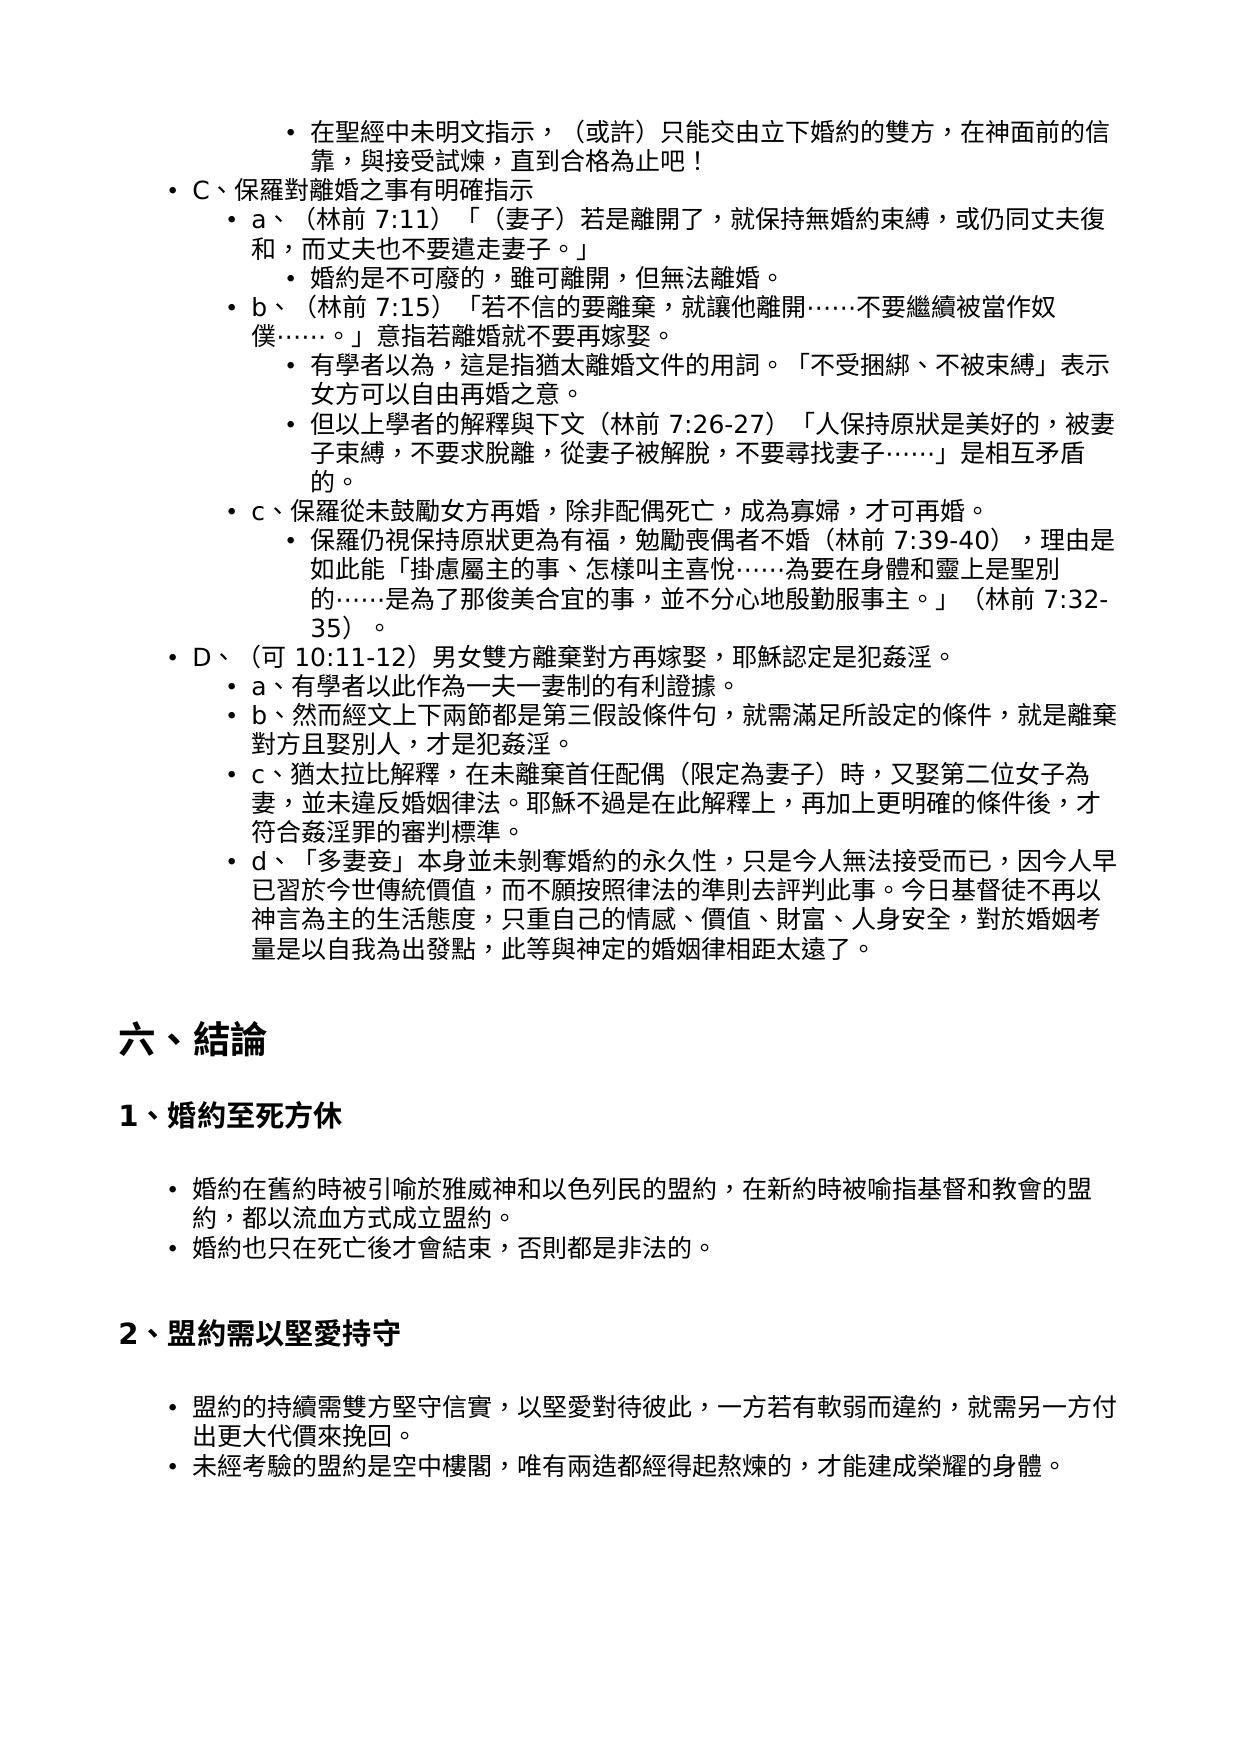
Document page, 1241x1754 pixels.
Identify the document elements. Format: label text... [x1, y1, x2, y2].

list D、（可 10:11-12）男女雙方離棄對方再嫁娶，耶穌認定是犯姦淫。 [177, 643, 1122, 672]
list a、有學者以此作為一夫一妻制的有利證據。 [236, 672, 1122, 701]
list b、（林前 7:15）「若不信的要離棄，就讓他離開⋯⋯不要繼續被當作奴僕⋯⋯。」意指若離婚就不要再嫁娶。 [236, 293, 1122, 351]
list c、保羅從未鼓勵女方再婚，除非配偶死亡，成為寡婦，才可再婚。 [236, 497, 1122, 526]
list 未經考驗的盟約是空中樓閣，唯有兩造都經得起熬煉的，才能建成榮耀的身體。 [177, 1452, 1122, 1481]
list 有學者以為，這是指猶太離婚文件的用詞。「不受捆綁、不被束縛」表示女方可以自由再婚之意。 [295, 351, 1122, 410]
list 婚約在舊約時被引喻於雅威神和以色列民的盟約，在新約時被喻指基督和教會的盟約，都以流血方式成立盟約。 [177, 1176, 1122, 1234]
list 保羅仍視保持原狀更為有福，勉勵喪偶者不婚（林前 7:39-40），理由是如此能「掛慮屬主的事、怎樣叫主喜悅⋯⋯為要在身體和靈上是聖別的⋯⋯是為了那俊美合宜的事，並不分心地殷勤服事主。」（林前 7:32-35）。 [295, 526, 1122, 643]
subtitle 2、盟約需以堅愛持守 [118, 1317, 1122, 1351]
list 婚約是不可廢的，雖可離開，但無法離婚。 [295, 264, 1122, 293]
subtitle 六、結論 [118, 1018, 1122, 1062]
list d、「多妻妾」本身並未剝奪婚約的永久性，只是今人無法接受而已，因今人早已習於今世傳統價值，而不願按照律法的準則去評判此事。今日基督徒不再以神言為主的生活態度，只重自己的情感、價值、財富、人身安全，對於婚姻考量是以自我為出發點，此等與神定的婚姻律相距太遠了。 [236, 847, 1122, 964]
list 但以上學者的解釋與下文（林前 7:26-27）「人保持原狀是美好的，被妻子束縛，不要求脫離，從妻子被解脫，不要尋找妻子⋯⋯」是相互矛盾的。 [295, 410, 1122, 497]
list c、猶太拉比解釋，在未離棄首任配偶（限定為妻子）時，又娶第二位女子為妻，並未違反婚姻律法。耶穌不過是在此解釋上，再加上更明確的條件後，才符合姦淫罪的審判標準。 [236, 760, 1122, 847]
list 在聖經中未明文指示，（或許）只能交由立下婚約的雙方，在神面前的信靠，與接受試煉，直到合格為止吧！ [295, 118, 1122, 176]
subtitle 1、婚約至死方休 [118, 1099, 1122, 1133]
list 婚約也只在死亡後才會結束，否則都是非法的。 [177, 1234, 1122, 1263]
list b、然而經文上下兩節都是第三假設條件句，就需滿足所設定的條件，就是離棄對方且娶別人，才是犯姦淫。 [236, 701, 1122, 760]
list 盟約的持續需雙方堅守信實，以堅愛對待彼此，一方若有軟弱而違約，就需另一方付出更大代價來挽回。 [177, 1393, 1122, 1452]
list a、（林前 7:11）「（妻子）若是離開了，就保持無婚約束縛，或仍同丈夫復和，而丈夫也不要遣走妻子。」 [236, 206, 1122, 264]
list C、保羅對離婚之事有明確指示 [177, 176, 1122, 206]
